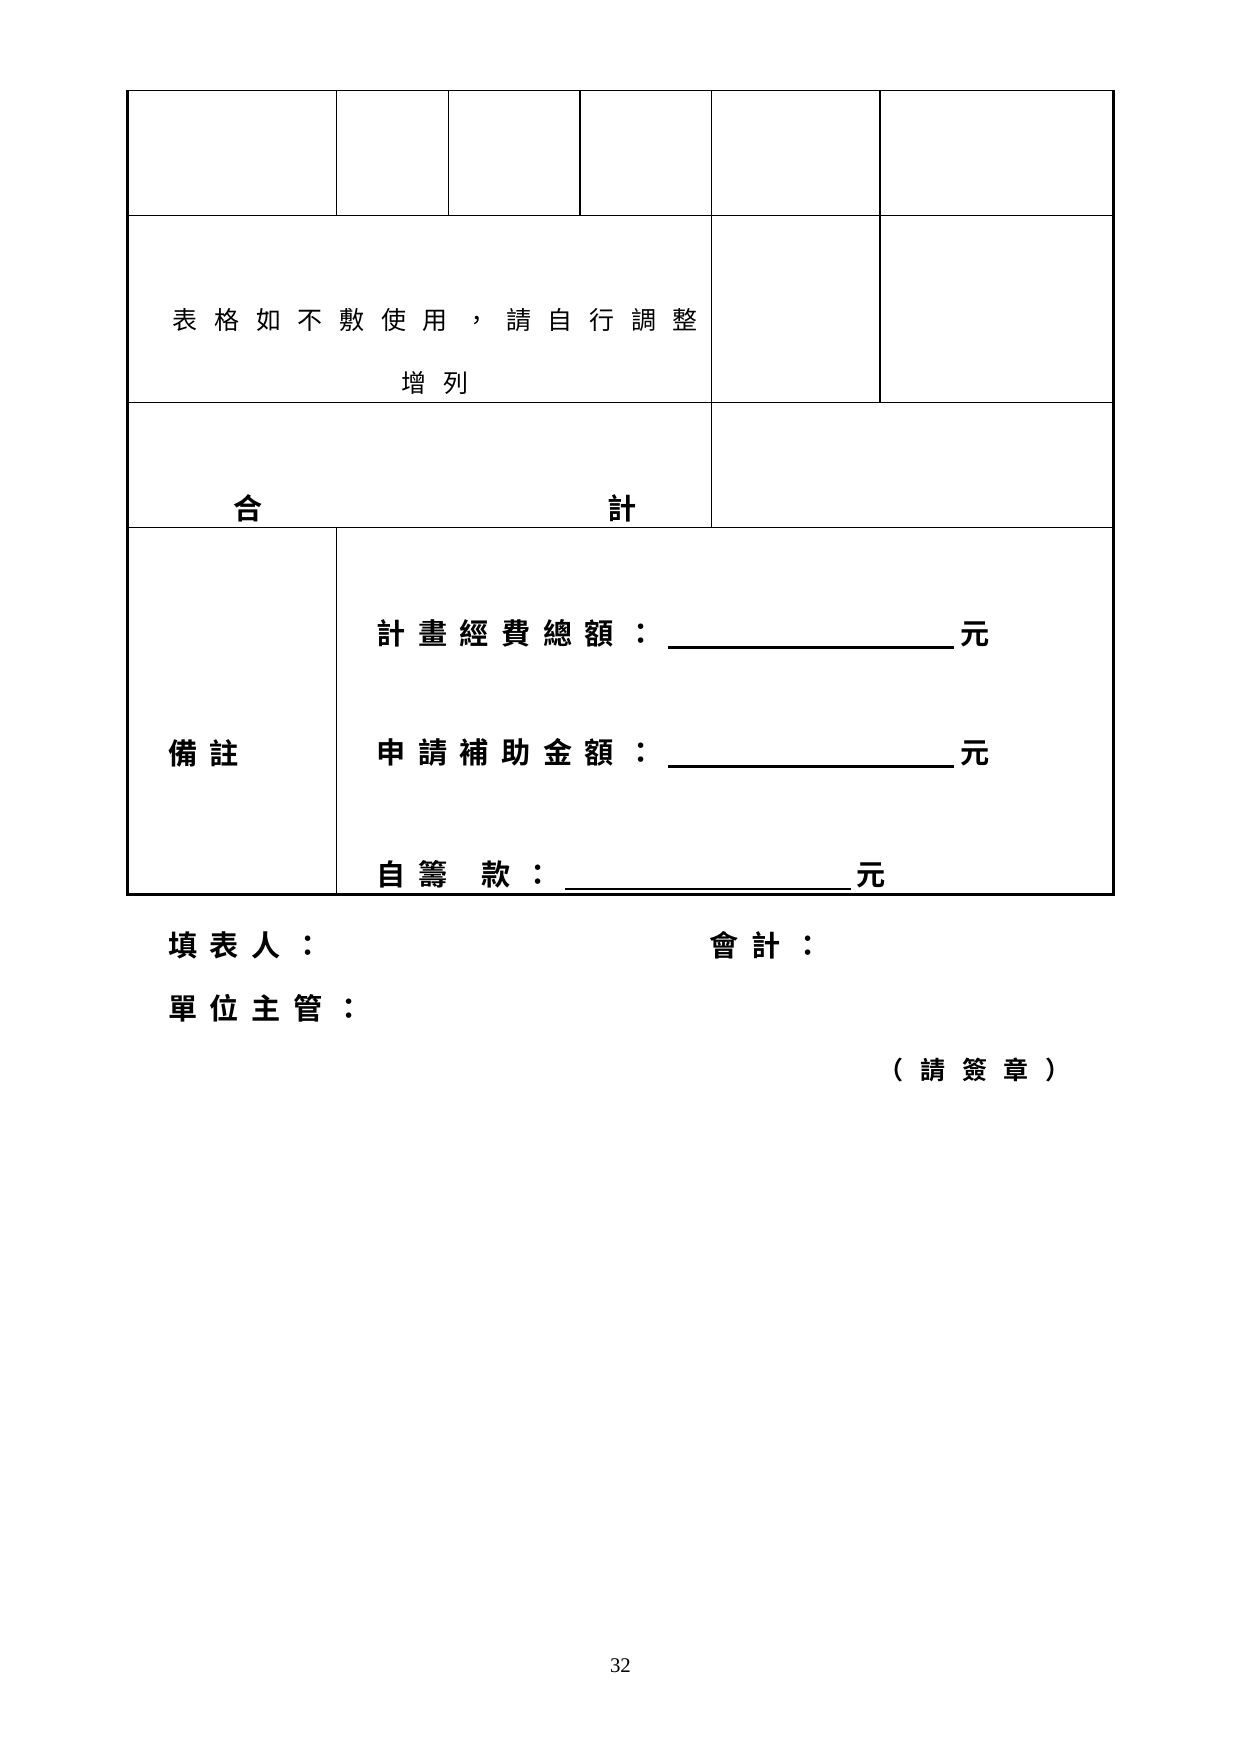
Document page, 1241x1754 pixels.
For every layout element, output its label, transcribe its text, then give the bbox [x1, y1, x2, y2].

table_cell [881, 216, 1112, 402]
table_cell [712, 403, 1112, 527]
table_cell 合 計 [129, 403, 711, 527]
table_cell [712, 216, 879, 402]
text （請簽章） [162, 1027, 1078, 1090]
table_cell [129, 91, 336, 215]
table_cell [712, 91, 879, 215]
table_cell 計畫經費總額： 元 申請補助金額： 元 自籌款： 元 [337, 528, 1112, 893]
table_cell 備註 [129, 528, 336, 893]
text 填表人： 會計： 單位主管： [162, 902, 1078, 1027]
table_cell [581, 91, 711, 215]
table_cell [337, 91, 448, 215]
table_cell [449, 91, 579, 215]
table_cell [881, 91, 1112, 215]
table_cell 表格如不敷使用，請自行調整增列 [129, 216, 711, 402]
